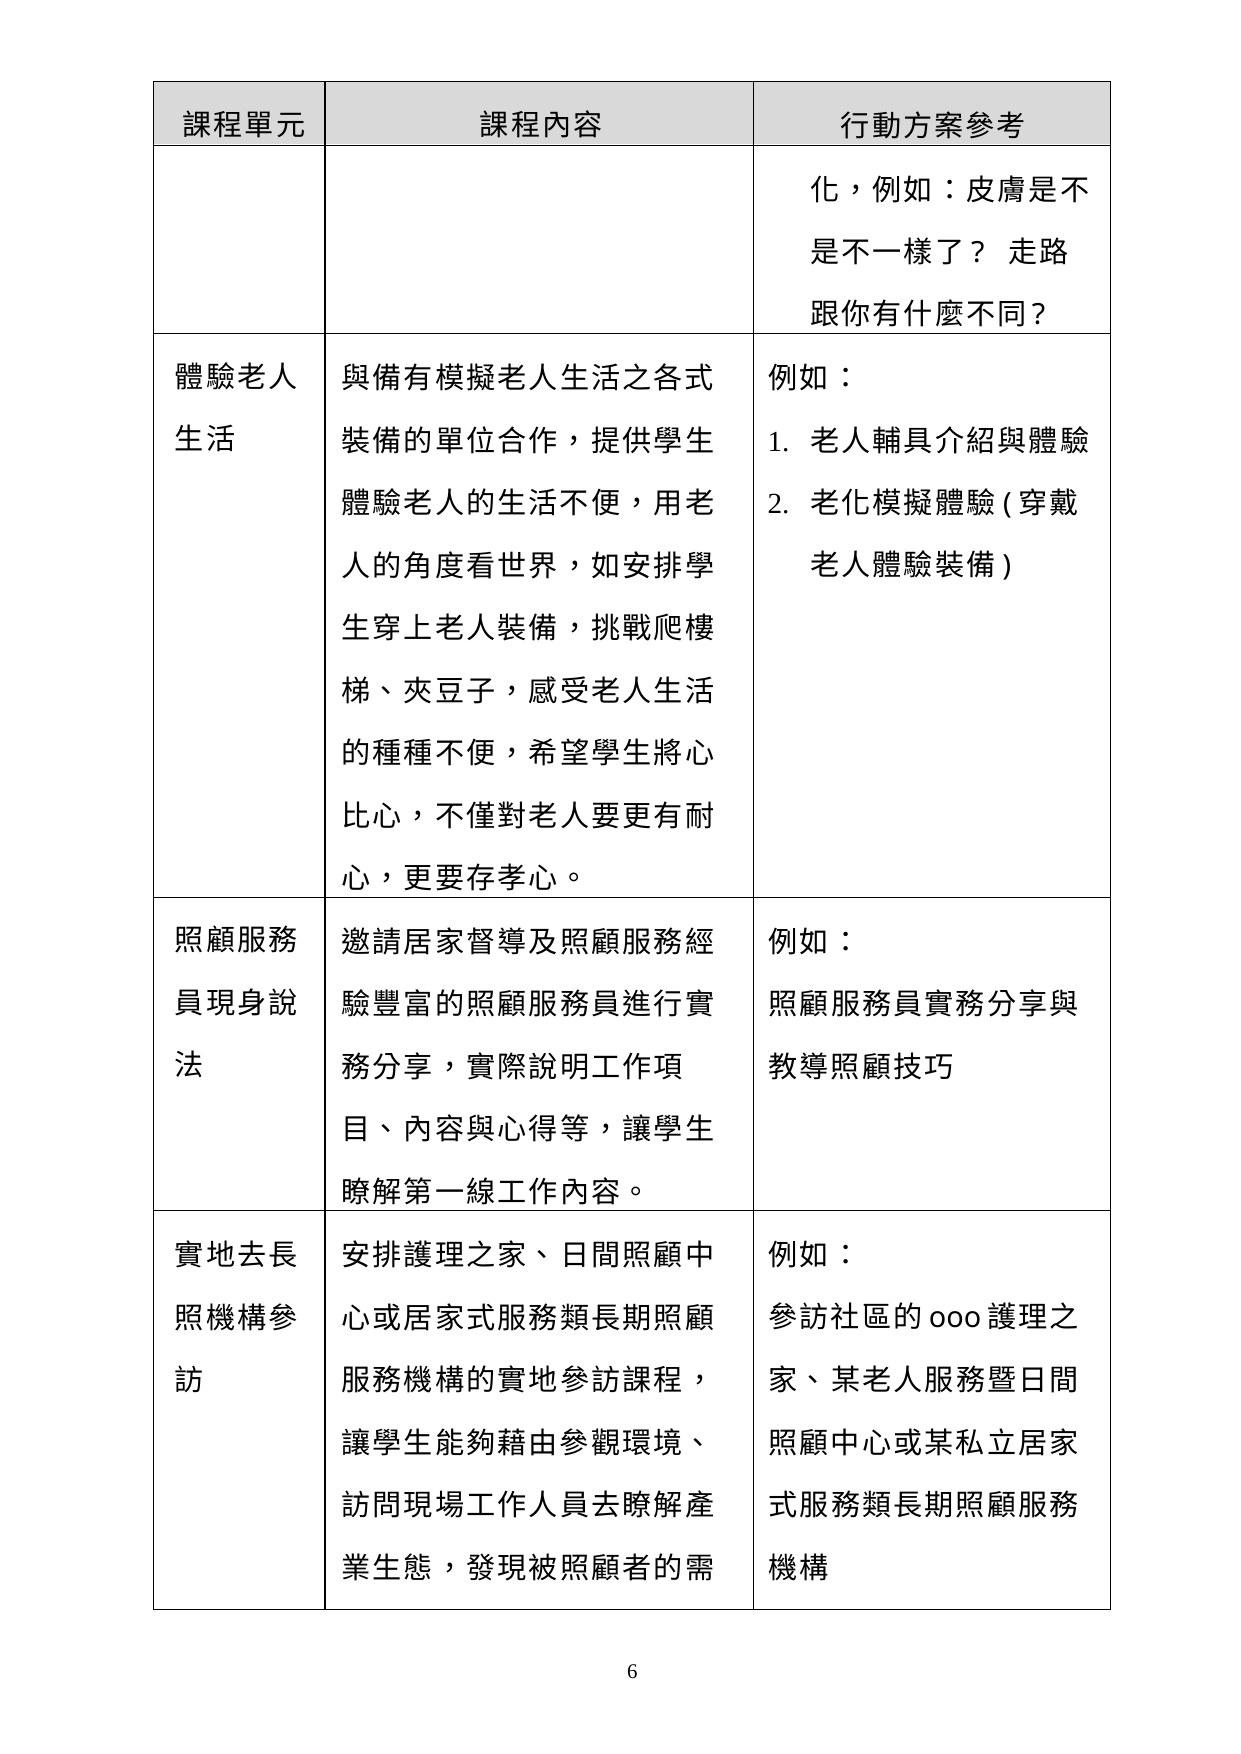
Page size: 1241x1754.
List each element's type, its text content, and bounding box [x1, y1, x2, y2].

table_cell 例如： 老人輔具介紹與體驗 老化模擬體驗(穿戴老人體驗裝備) [754, 334, 1110, 897]
table_header 課程內容 [326, 82, 753, 144]
table_cell 實地去長照機構參訪 [154, 1211, 324, 1609]
table_cell [326, 146, 753, 333]
table_header 行動方案參考 [754, 82, 1110, 144]
table_cell 體驗老人生活 [154, 334, 324, 897]
table_header 課程單元 [154, 82, 324, 144]
table_cell 照顧服務員現身說法 [154, 898, 324, 1210]
table_cell 例如： 照顧服務員實務分享與教導照顧技巧 [754, 898, 1110, 1210]
table_cell 安排護理之家、日間照顧中心或居家式服務類長期照顧服務機構的實地參訪課程，讓學生能夠藉由參觀環境、訪問現場工作人員去瞭解產業生態，發現被照顧者的需 [326, 1211, 753, 1609]
table_cell 邀請居家督導及照顧服務經驗豐富的照顧服務員進行實務分享，實際說明工作項目、內容與心得等，讓學生瞭解第一線工作內容。 [326, 898, 753, 1210]
table_cell [154, 146, 324, 333]
table_cell 與備有模擬老人生活之各式裝備的單位合作，提供學生體驗老人的生活不便，用老人的角度看世界，如安排學生穿上老人裝備，挑戰爬樓梯、夾豆子，感受老人生活的種種不便，希望學生將心比心，不僅對老人要更有耐心，更要存孝心。 [326, 334, 753, 897]
table_cell 例如： 參訪社區的ooo護理之家、某老人服務暨日間照顧中心或某私立居家式服務類長期照顧服務機構 [754, 1211, 1110, 1609]
table_cell 例如： 邀請長者於學校的午餐時間共餐 邀請長者於oo課堂上課 每天/每週擁抱祖父母 (外祖父母) 每週打電話給祖父母 (外祖父母) 觀察家裡或鄰居長輩 的生理變化，例如：皮膚是不是不一樣了? 走路跟你有什麼不同? [754, 146, 1110, 333]
